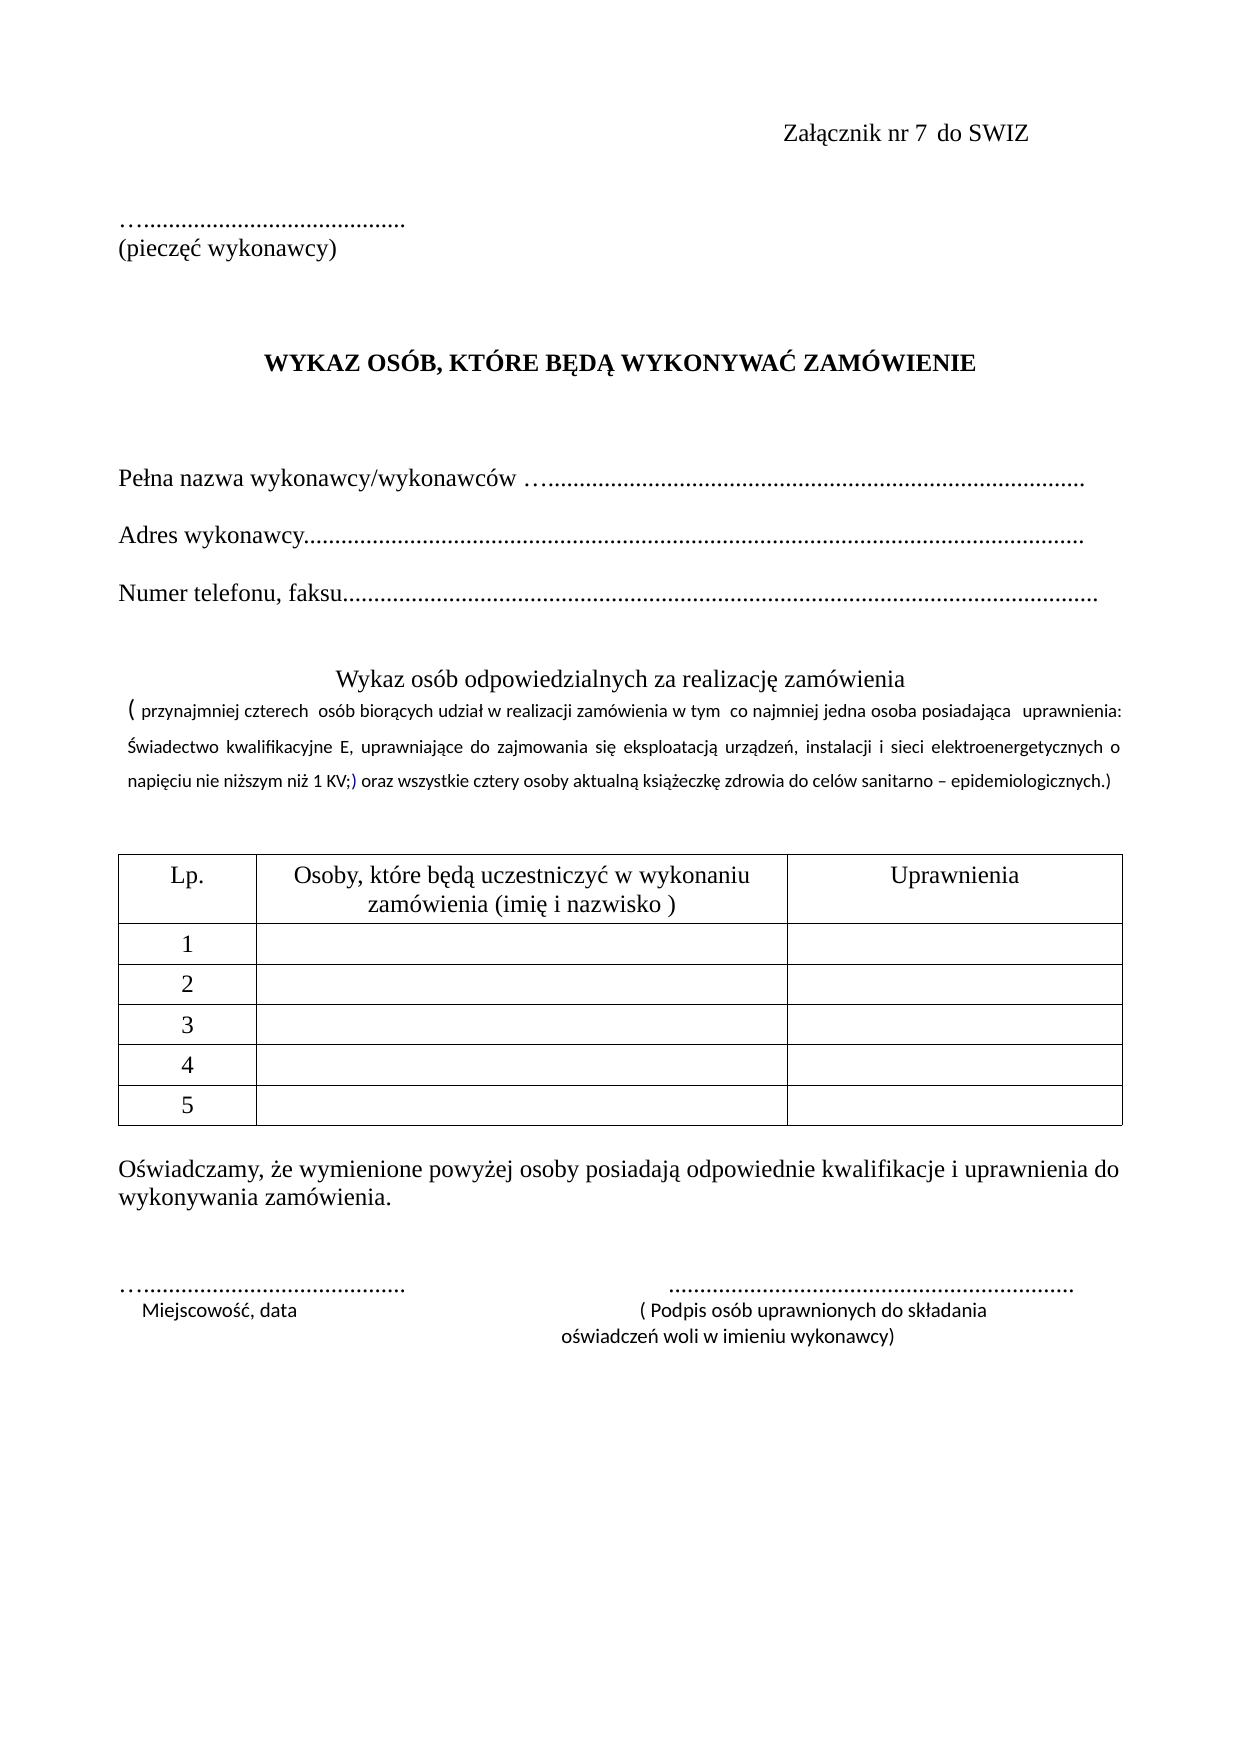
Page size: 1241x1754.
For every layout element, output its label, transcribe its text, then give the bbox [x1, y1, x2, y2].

table_cell [257, 1045, 787, 1084]
table_cell [788, 924, 1122, 963]
table_cell 4 [119, 1045, 256, 1084]
table_cell 5 [119, 1086, 256, 1125]
text Adres wykonawcy............................................................................................................................. [118, 521, 1122, 549]
table_header Osoby, które będą uczestniczyć w wykonaniu zamówienia (imię i nazwisko ) [257, 855, 787, 923]
table_cell [788, 1086, 1122, 1125]
text ….......................................... ................................................................. [118, 1269, 1122, 1297]
text WYKAZ OSÓB, KTÓRE BĘDĄ WYKONYWAĆ ZAMÓWIENIE [118, 348, 1122, 377]
text (pieczęć wykonawcy) [118, 233, 1122, 262]
table_cell 3 [119, 1005, 256, 1044]
table_header Uprawnienia [788, 855, 1122, 923]
table_cell [788, 965, 1122, 1004]
table_header Lp. [119, 855, 256, 923]
table_cell [788, 1005, 1122, 1044]
text ….......................................... [118, 204, 1122, 233]
text Oświadczamy, że wymienione powyżej osoby posiadają odpowiednie kwalifikacje i uprawnienia do wykonywania zamówienia. [118, 1154, 1122, 1211]
table_cell [257, 924, 787, 963]
table_cell [257, 1086, 787, 1125]
text Załącznik nr 7 do SWIZ [118, 118, 1122, 147]
table_cell [257, 965, 787, 1004]
text Numer telefonu, faksu......................................................................................................................... [118, 578, 1122, 607]
text Miejscowość, data ( Podpis osób uprawnionych do składania oświadczeń woli w imieniu wykonawcy) [118, 1297, 1122, 1348]
table_cell [257, 1005, 787, 1044]
table_cell [788, 1045, 1122, 1084]
text ( przynajmniej czterech osób biorących udział w realizacji zamówienia w tym co najmniej jedna osoba posiadająca uprawnienia: Świadectwo kwalifikacyjne E, uprawniające do zajmowania się eksploatacją urządzeń, instalacji i sieci elektroenergetycznych o napięciu nie niższym niż 1 KV;) oraz wszystkie cztery osoby aktualną książeczkę zdrowia do celów sanitarno – epidemiologicznych.) [127, 693, 1122, 792]
text Wykaz osób odpowiedzialnych za realizację zamówienia [118, 664, 1122, 693]
table_cell 2 [119, 965, 256, 1004]
text Pełna nazwa wykonawcy/wykonawców …...................................................................................... [118, 463, 1122, 492]
table_cell 1 [119, 924, 256, 963]
